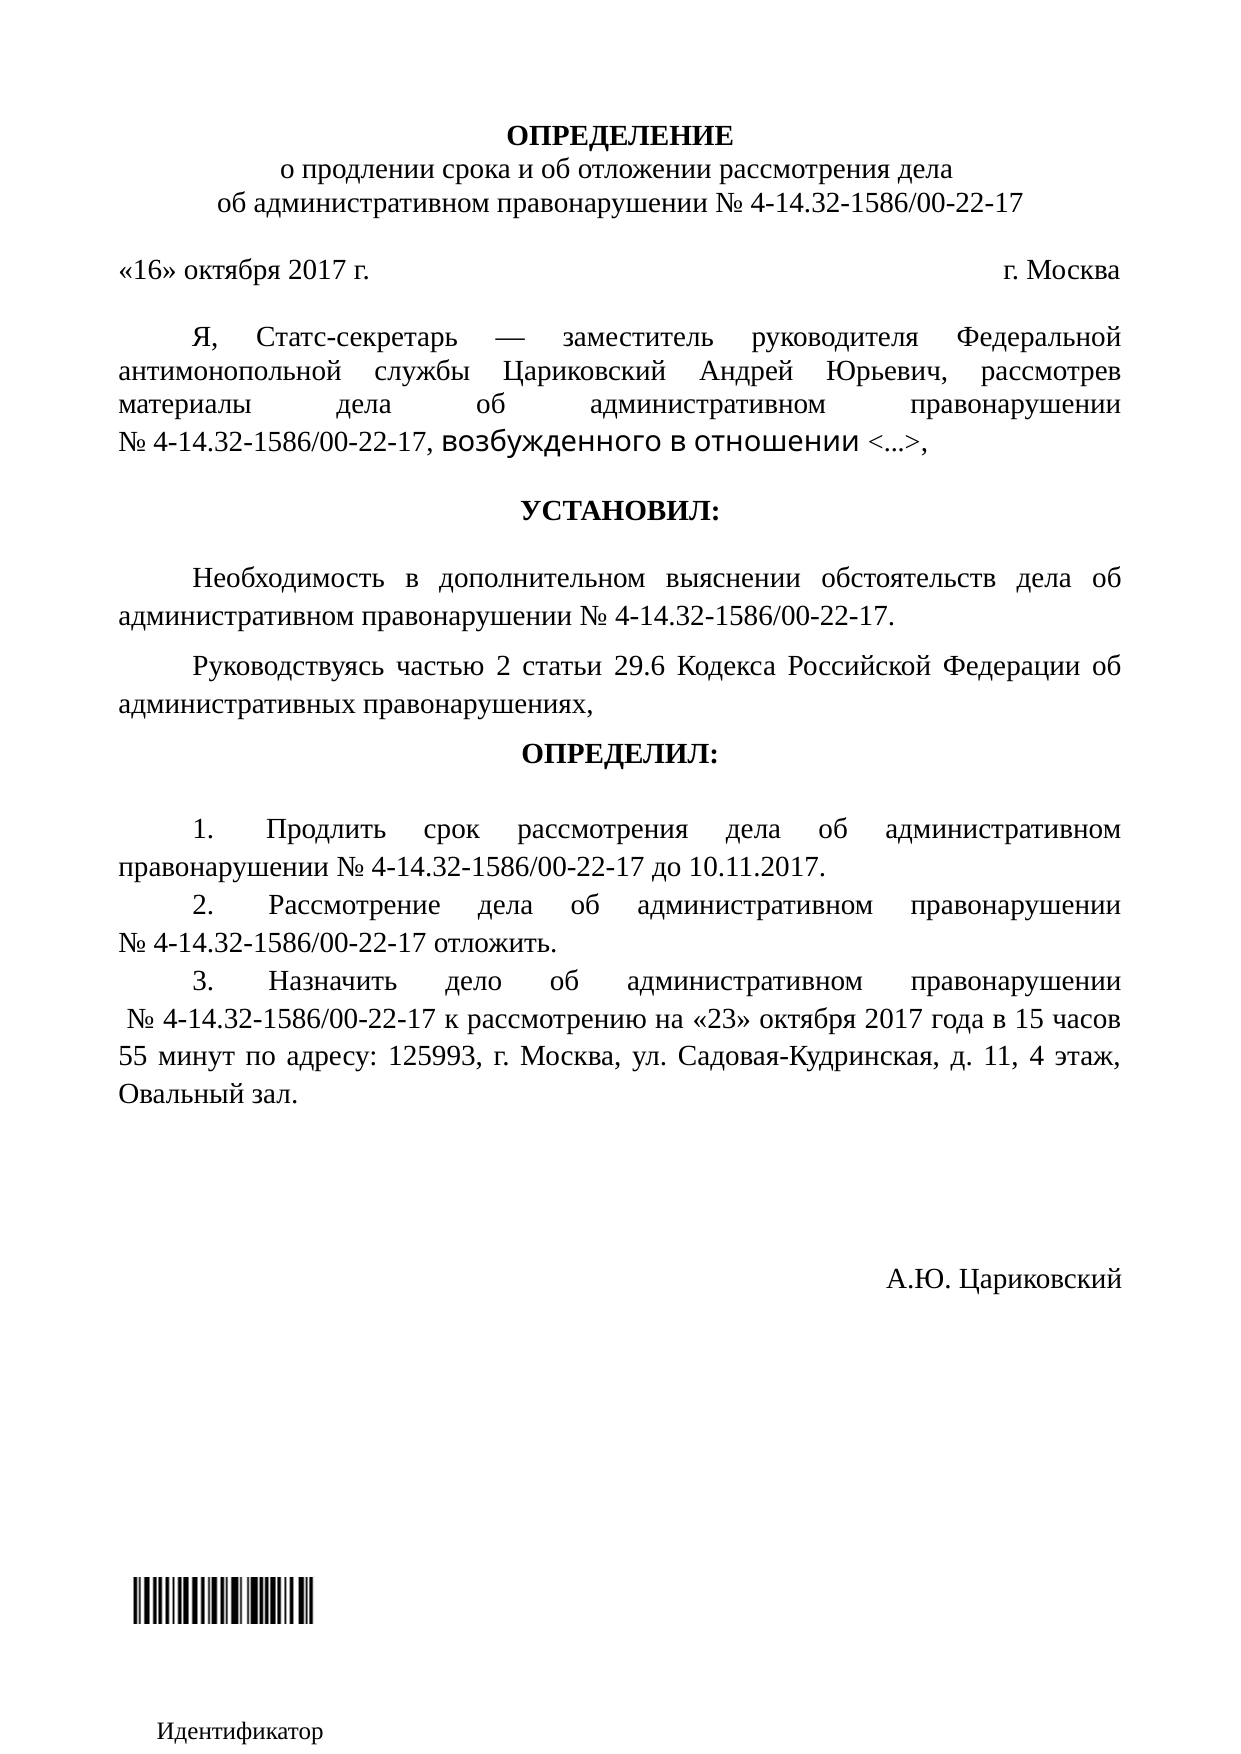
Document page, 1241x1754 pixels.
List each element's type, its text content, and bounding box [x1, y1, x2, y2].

text Я, Статс-секретарь — заместитель руководителя Федеральной антимонопольной службы Цариковский Андрей Юрьевич, рассмотрев материалы дела об административном правонарушении № 4-14.32-1586/00-22-17, возбужденного в отношении <...>, [118, 319, 1122, 460]
list Назначить дело об административном правонарушении № 4-14.32-1586/00-22-17 к рассмотрению на «23» октября 2017 года в 15 часов 55 минут по адресу: 125993, г. Москва, ул. Садовая-Кудринская, д. 11, 4 этаж, Овальный зал. [118, 959, 1122, 1110]
text об административном правонарушении № 4-14.32-1586/00-22-17 [118, 185, 1122, 219]
text Руководствуясь частью 2 статьи 29.6 Кодекса Российской Федерации об административных правонарушениях, [118, 644, 1122, 719]
text о продлении срока и об отложении рассмотрения дела [118, 152, 1122, 185]
text 1. Продлить срок рассмотрения дела об административном правонарушении № 4-14.32-1586/00-22-17 до 10.11.2017. [118, 807, 1122, 883]
text УСТАНОВИЛ: [118, 493, 1122, 527]
list Рассмотрение дела об административном правонарушении № 4-14.32-1586/00-22-17 отложить. [118, 883, 1122, 959]
text «16» октября 2017 г. г. Москва [118, 252, 1122, 286]
text А.Ю. Цариковский [118, 1261, 1122, 1294]
text Необходимость в дополнительном выяснении обстоятельств дела об административном правонарушении № 4-14.32-1586/00-22-17. [118, 556, 1122, 631]
text ОПРЕДЕЛИЛ: [118, 732, 1122, 769]
text ОПРЕДЕЛЕНИЕ [118, 118, 1122, 152]
picture [118, 1577, 331, 1624]
